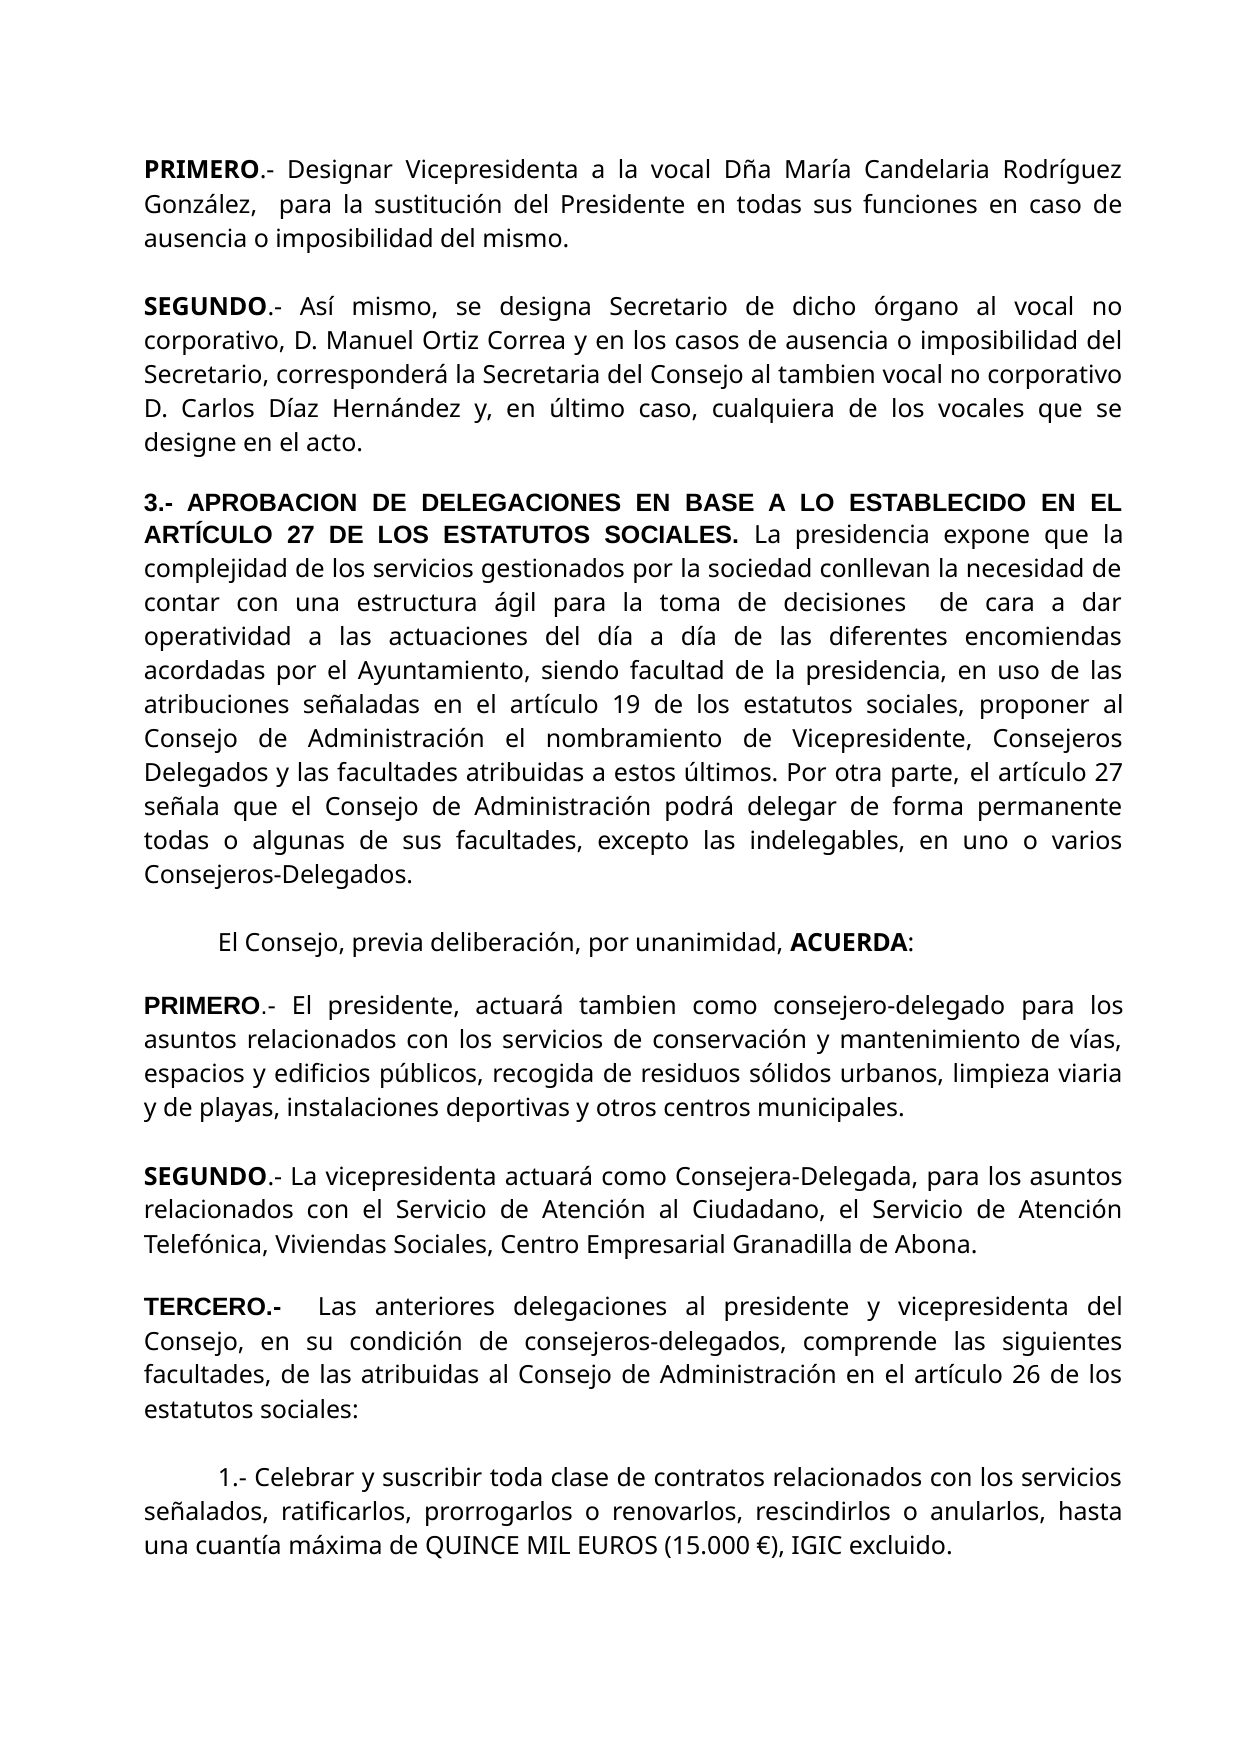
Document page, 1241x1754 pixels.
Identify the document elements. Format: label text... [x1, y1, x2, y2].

text 1.- Celebrar y suscribir toda clase de contratos relacionados con los servicios señalados, ratificarlos, prorrogarlos o renovarlos, rescindirlos o anularlos, hasta una cuantía máxima de QUINCE MIL EUROS (15.000 €), IGIC excluido. [144, 1459, 1123, 1562]
text El Consejo, previa deliberación, por unanimidad, ACUERDA: [144, 925, 1123, 959]
text PRIMERO.- El presidente, actuará tambien como consejero-delegado para los asuntos relacionados con los servicios de conservación y mantenimiento de vías, espacios y edificios públicos, recogida de residuos sólidos urbanos, limpieza viaria y de playas, instalaciones deportivas y otros centros municipales. [144, 988, 1123, 1124]
text SEGUNDO.- La vicepresidenta actuará como Consejera-Delegada, para los asuntos relacionados con el Servicio de Atención al Ciudadano, el Servicio de Atención Telefónica, Viviendas Sociales, Centro Empresarial Granadilla de Abona. [144, 1158, 1123, 1260]
text 3.- APROBACION DE DELEGACIONES EN BASE A LO ESTABLECIDO EN EL ARTÍCULO 27 DE LOS ESTATUTOS SOCIALES. La presidencia expone que la complejidad de los servicios gestionados por la sociedad conllevan la necesidad de contar con una estructura ágil para la toma de decisiones de cara a dar operatividad a las actuaciones del día a día de las diferentes encomiendas acordadas por el Ayuntamiento, siendo facultad de la presidencia, en uso de las atribuciones señaladas en el artículo 19 de los estatutos sociales, proponer al Consejo de Administración el nombramiento de Vicepresidente, Consejeros Delegados y las facultades atribuidas a estos últimos. Por otra parte, el artículo 27 señala que el Consejo de Administración podrá delegar de forma permanente todas o algunas de sus facultades, excepto las indelegables, en uno o varios Consejeros-Delegados. [144, 487, 1123, 891]
text PRIMERO.- Designar Vicepresidenta a la vocal Dña María Candelaria Rodríguez González, para la sustitución del Presidente en todas sus funciones en caso de ausencia o imposibilidad del mismo. [144, 152, 1123, 254]
text SEGUNDO.- Así mismo, se designa Secretario de dicho órgano al vocal no corporativo, D. Manuel Ortiz Correa y en los casos de ausencia o imposibilidad del Secretario, corresponderá la Secretaria del Consejo al tambien vocal no corporativo D. Carlos Díaz Hernández y, en último caso, cualquiera de los vocales que se designe en el acto. [144, 288, 1123, 459]
text TERCERO.- Las anteriores delegaciones al presidente y vicepresidenta del Consejo, en su condición de consejeros-delegados, comprende las siguientes facultades, de las atribuidas al Consejo de Administración en el artículo 26 de los estatutos sociales: [144, 1289, 1123, 1425]
